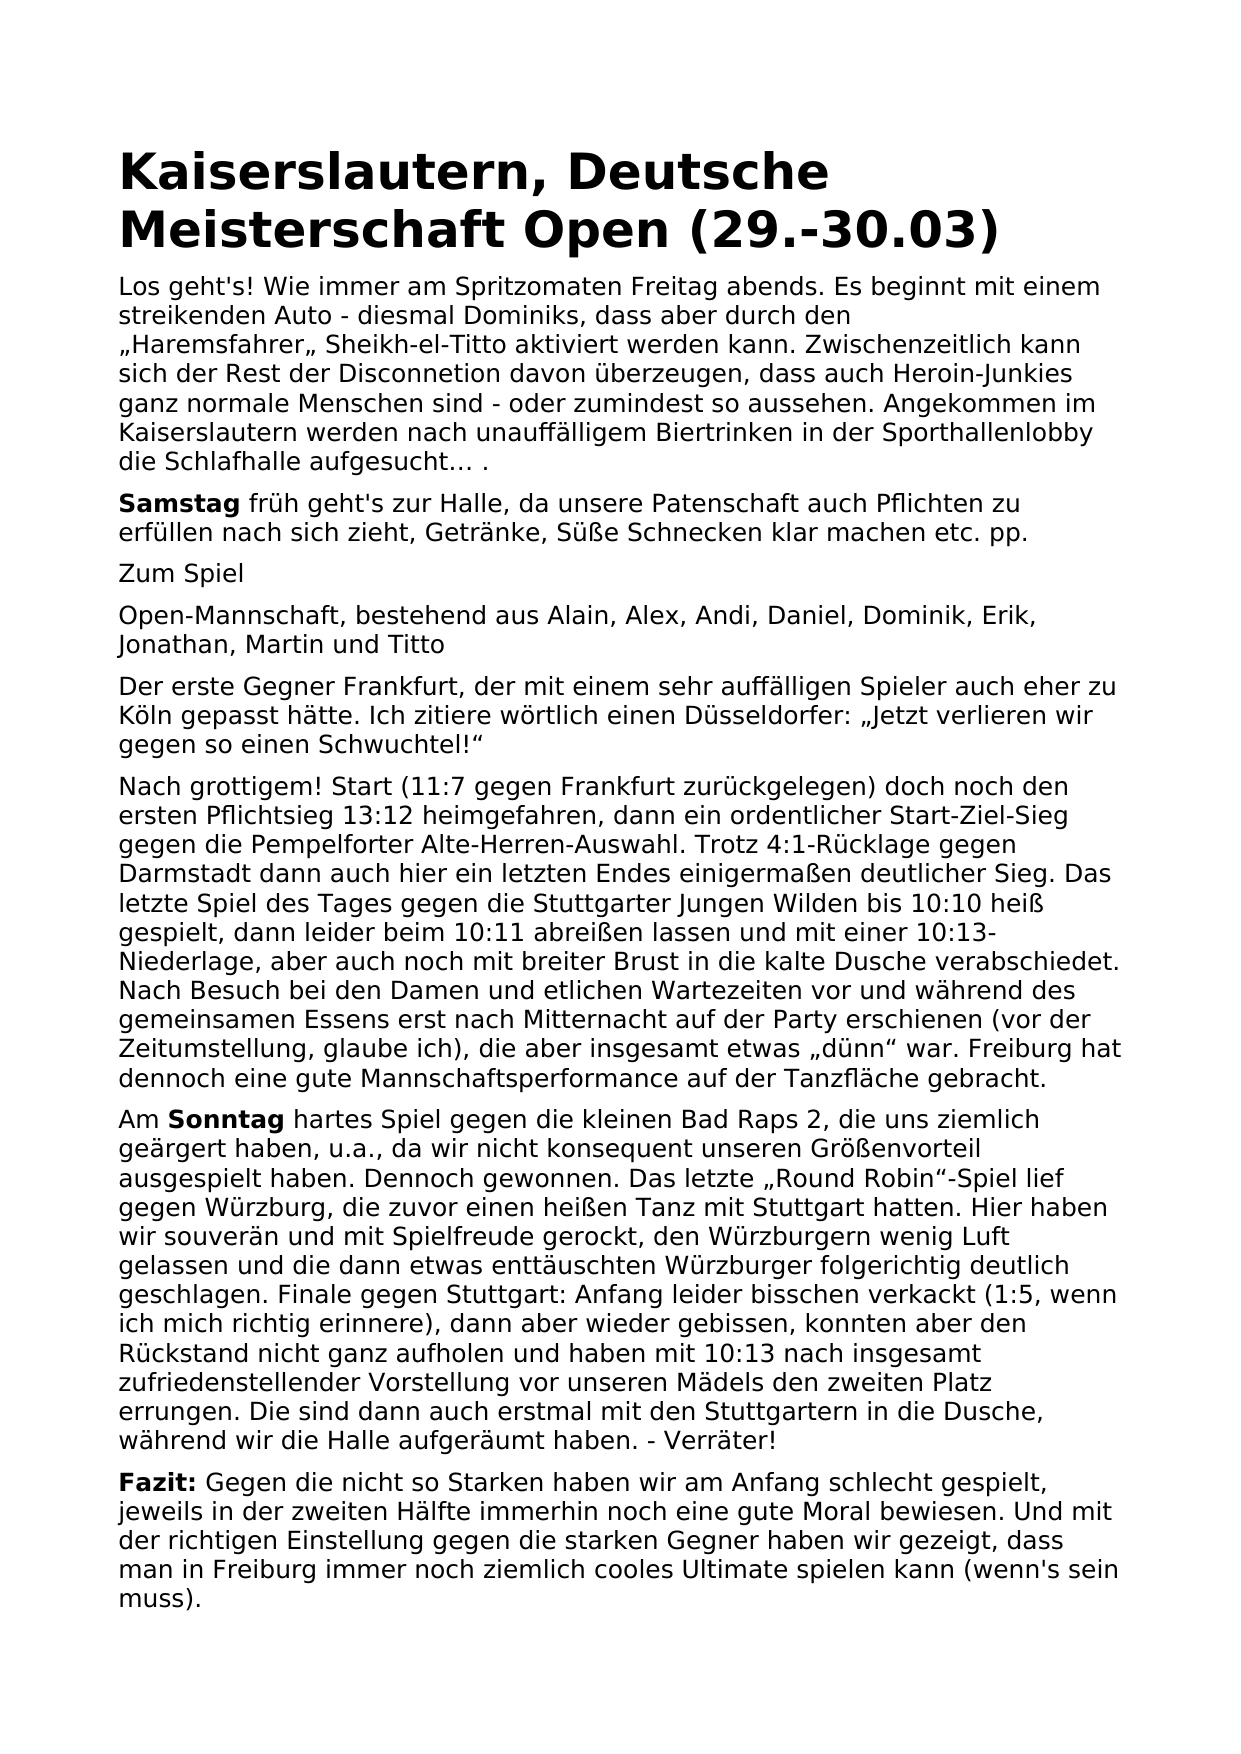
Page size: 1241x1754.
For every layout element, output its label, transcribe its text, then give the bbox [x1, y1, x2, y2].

text Samstag früh geht's zur Halle, da unsere Patenschaft auch Pflichten zu erfüllen nach sich zieht, Getränke, Süße Schnecken klar machen etc. pp. [118, 489, 1122, 547]
text Der erste Gegner Frankfurt, der mit einem sehr auffälligen Spieler auch eher zu Köln gepasst hätte. Ich zitiere wörtlich einen Düsseldorfer: „Jetzt verlieren wir gegen so einen Schwuchtel!“ [118, 672, 1122, 759]
text Fazit: Gegen die nicht so Starken haben wir am Anfang schlecht gespielt, jeweils in der zweiten Hälfte immerhin noch eine gute Moral bewiesen. Und mit der richtigen Einstellung gegen die starken Gegner haben wir gezeigt, dass man in Freiburg immer noch ziemlich cooles Ultimate spielen kann (wenn's sein muss). [118, 1468, 1122, 1614]
text Los geht's! Wie immer am Spritzomaten Freitag abends. Es beginnt mit einem streikenden Auto - diesmal Dominiks, dass aber durch den „Haremsfahrer„ Sheikh-el-Titto aktiviert werden kann. Zwischenzeitlich kann sich der Rest der Disconnetion davon überzeugen, dass auch Heroin-Junkies ganz normale Menschen sind - oder zumindest so aussehen. Angekommen im Kaiserslautern werden nach unauffälligem Biertrinken in der Sporthallenlobby die Schlafhalle aufgesucht… . [118, 272, 1122, 476]
text Zum Spiel [118, 559, 1122, 589]
text Am Sonntag hartes Spiel gegen die kleinen Bad Raps 2, die uns ziemlich geärgert haben, u.a., da wir nicht konsequent unseren Größenvorteil ausgespielt haben. Dennoch gewonnen. Das letzte „Round Robin“-Spiel lief gegen Würzburg, die zuvor einen heißen Tanz mit Stuttgart hatten. Hier haben wir souverän und mit Spielfreude gerockt, den Würzburgern wenig Luft gelassen und die dann etwas enttäuschten Würzburger folgerichtig deutlich geschlagen. Finale gegen Stuttgart: Anfang leider bisschen verkackt (1:5, wenn ich mich richtig erinnere), dann aber wieder gebissen, konnten aber den Rückstand nicht ganz aufholen und haben mit 10:13 nach insgesamt zufriedenstellender Vorstellung vor unseren Mädels den zweiten Platz errungen. Die sind dann auch erstmal mit den Stuttgartern in die Dusche, während wir die Halle aufgeräumt haben. - Verräter! [118, 1105, 1122, 1455]
text Open-Mannschaft, bestehend aus Alain, Alex, Andi, Daniel, Dominik, Erik, Jonathan, Martin und Titto [118, 601, 1122, 659]
subtitle Kaiserslautern, Deutsche Meisterschaft Open (29.-30.03) [118, 143, 1122, 259]
text Nach grottigem! Start (11:7 gegen Frankfurt zurückgelegen) doch noch den ersten Pflichtsieg 13:12 heimgefahren, dann ein ordentlicher Start-Ziel-Sieg gegen die Pempelforter Alte-Herren-Auswahl. Trotz 4:1-Rücklage gegen Darmstadt dann auch hier ein letzten Endes einigermaßen deutlicher Sieg. Das letzte Spiel des Tages gegen die Stuttgarter Jungen Wilden bis 10:10 heiß gespielt, dann leider beim 10:11 abreißen lassen und mit einer 10:13-Niederlage, aber auch noch mit breiter Brust in die kalte Dusche verabschiedet. Nach Besuch bei den Damen und etlichen Wartezeiten vor und während des gemeinsamen Essens erst nach Mitternacht auf der Party erschienen (vor der Zeitumstellung, glaube ich), die aber insgesamt etwas „dünn“ war. Freiburg hat dennoch eine gute Mannschaftsperformance auf der Tanzfläche gebracht. [118, 772, 1122, 1093]
